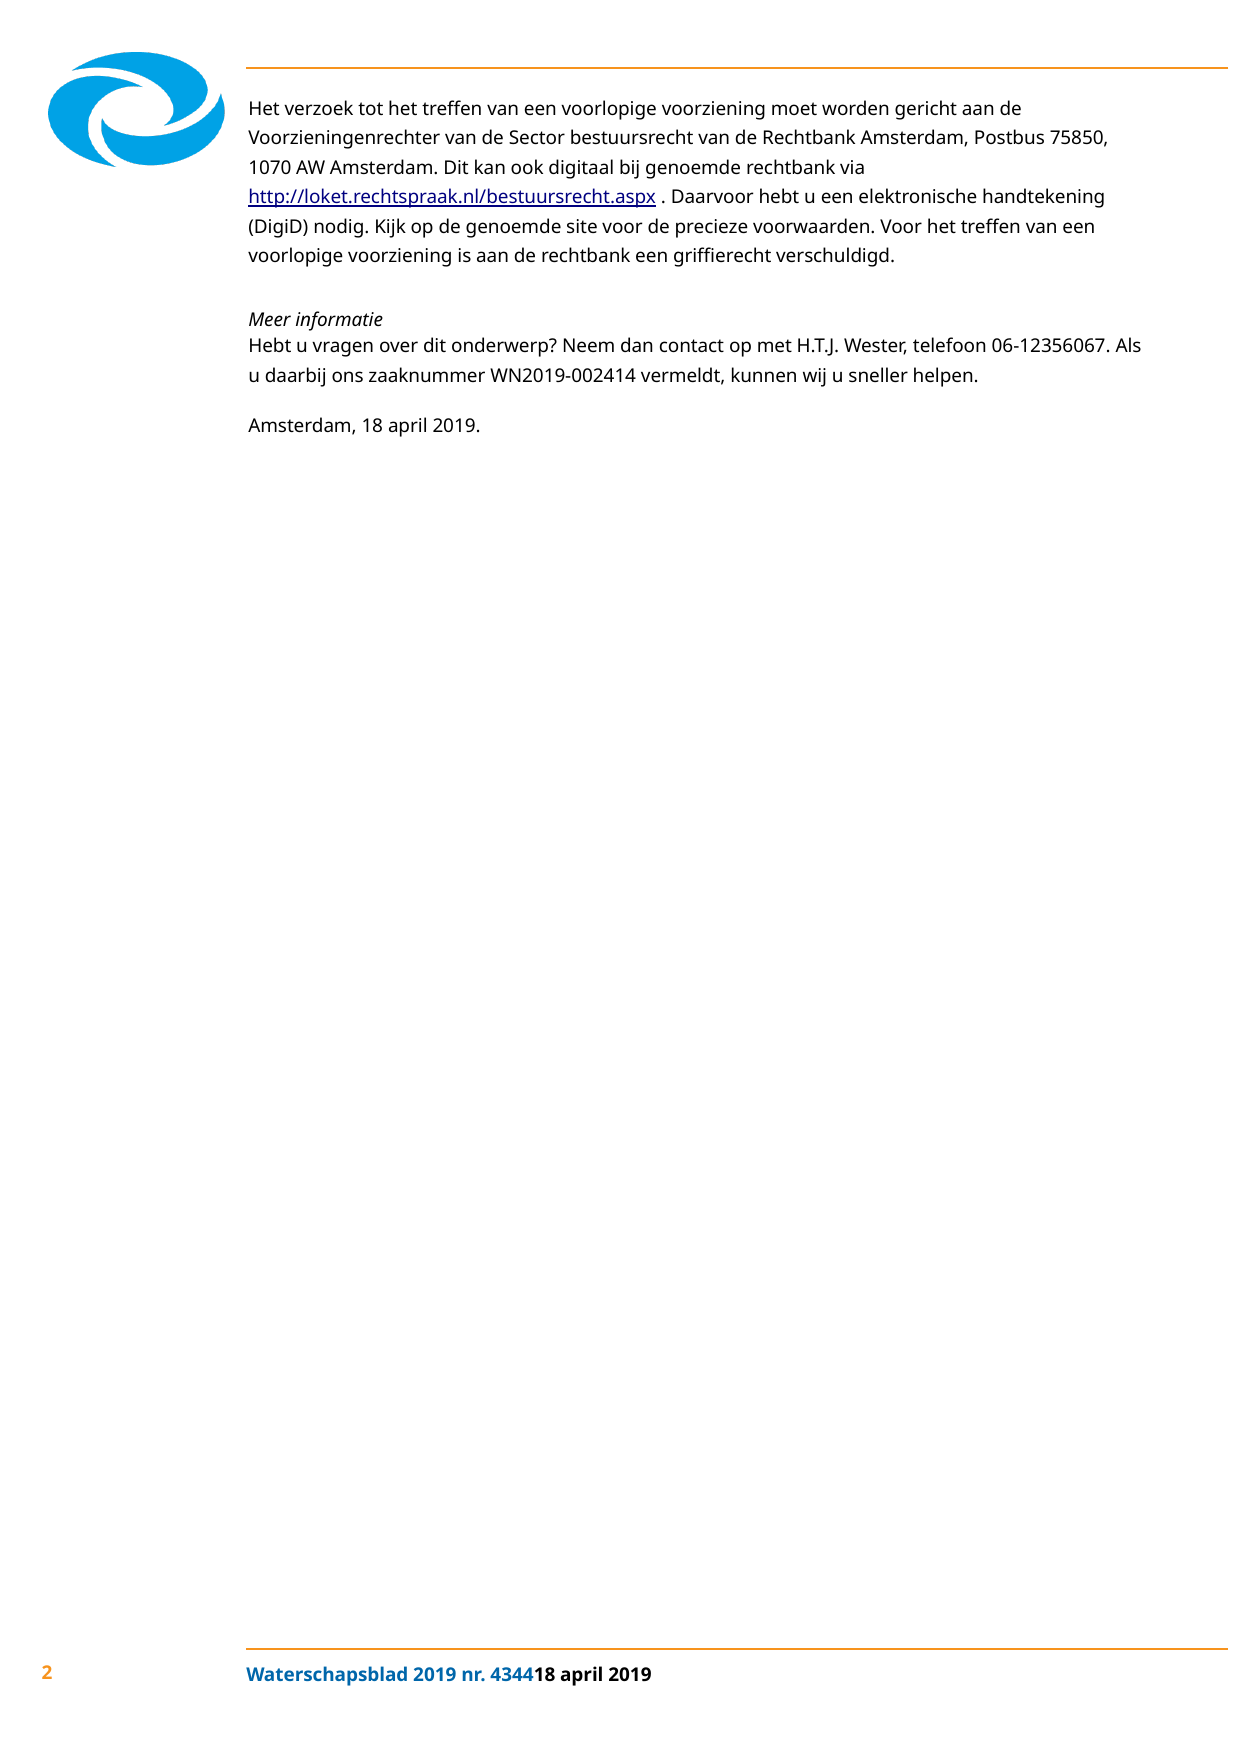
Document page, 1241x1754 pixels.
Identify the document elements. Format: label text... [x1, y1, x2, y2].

picture [41, 47, 231, 172]
text Het verzoek tot het treffen van een voorlopige voorziening moet worden gericht aan de Voorzieningenrechter van de Sector bestuursrecht van de Rechtbank Amsterdam, Postbus 75850, 1070 AW Amsterdam. Dit kan ook digitaal bij genoemde rechtbank via http://loket.rechtspraak.nl/bestuursrecht.aspx . Daarvoor hebt u een elektronische handtekening (DigiD) nodig. Kijk op de genoemde site voor de precieze voorwaarden. Voor het treffen van een voorlopige voorziening is aan de rechtbank een griffierecht verschuldigd. [248, 95, 1152, 268]
text Hebt u vragen over dit onderwerp? Neem dan contact op met H.T.J. Wester, telefoon 06-12356067. Als u daarbij ons zaaknummer WN2019-002414 vermeldt, kunnen wij u sneller helpen. [248, 332, 1152, 388]
text Amsterdam, 18 april 2019. [248, 412, 1152, 438]
text Meer informatie [248, 307, 1152, 332]
